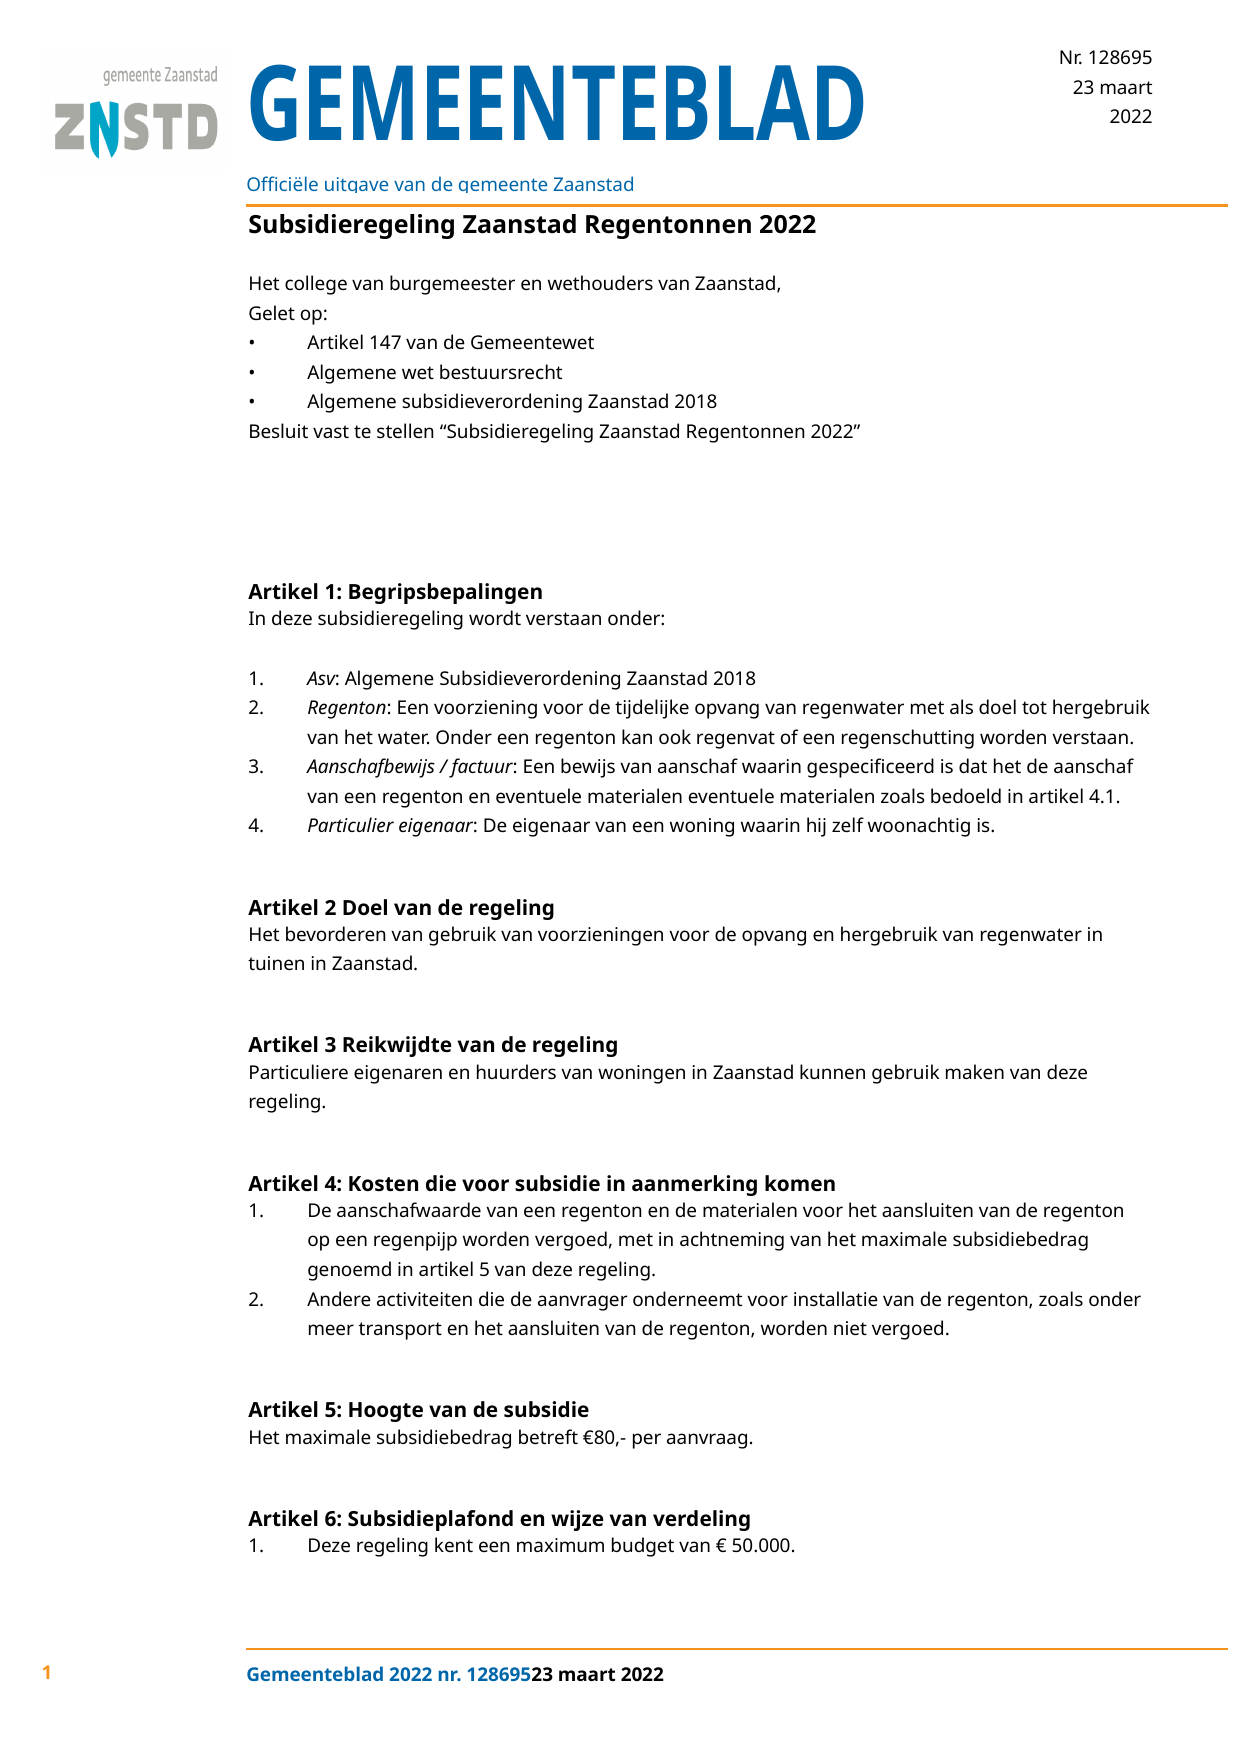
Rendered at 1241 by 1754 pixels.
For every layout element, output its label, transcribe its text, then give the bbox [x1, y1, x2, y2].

list Asv: Algemene Subsidieverordening Zaanstad 2018 [248, 665, 1152, 690]
list De aanschafwaarde van een regenton en de materialen voor het aansluiten van de regenton op een regenpijp worden vergoed, met in achtneming van het maximale subsidiebedrag genoemd in artikel 5 van deze regeling. [248, 1197, 1152, 1282]
text Artikel 4: Kosten die voor subsidie in aanmerking komen [248, 1169, 1152, 1197]
text Artikel 1: Begripsbepalingen [248, 577, 1152, 606]
list Deze regeling kent een maximum budget van € 50.000. [248, 1532, 1152, 1558]
text Artikel 6: Subsidieplafond en wijze van verdeling [248, 1504, 1152, 1532]
list Particulier eigenaar: De eigenaar van een woning waarin hij zelf woonachtig is. [248, 813, 1152, 838]
list Aanschafbewijs / factuur: Een bewijs van aanschaf waarin gespecificeerd is dat het de aanschaf van een regenton en eventuele materialen eventuele materialen zoals bedoeld in artikel 4.1. [248, 753, 1152, 809]
text Particuliere eigenaren en huurders van woningen in Zaanstad kunnen gebruik maken van deze regeling. [248, 1059, 1152, 1114]
text Het college van burgemeester en wethouders van Zaanstad, [248, 270, 1152, 296]
list Andere activiteiten die de aanvrager onderneemt voor installatie van de regenton, zoals onder meer transport en het aansluiten van de regenton, worden niet vergoed. [248, 1286, 1152, 1341]
text Het bevorderen van gebruik van voorzieningen voor de opvang en hergebruik van regenwater in tuinen in Zaanstad. [248, 921, 1152, 976]
picture [41, 47, 231, 172]
list Regenton: Een voorziening voor de tijdelijke opvang van regenwater met als doel tot hergebruik van het water. Onder een regenton kan ook regenvat of een regenschutting worden verstaan. [248, 694, 1152, 749]
text Besluit vast te stellen “Subsidieregeling Zaanstad Regentonnen 2022” [248, 418, 1152, 444]
text Artikel 2 Doel van de regeling [248, 893, 1152, 921]
list Artikel 147 van de Gemeentewet [248, 329, 1152, 355]
text In deze subsidieregeling wordt verstaan onder: [248, 606, 1152, 631]
text Subsidieregeling Zaanstad Regentonnen 2022 [248, 207, 1152, 241]
text Het maximale subsidiebedrag betreft €80,- per aanvraag. [248, 1424, 1152, 1449]
text Artikel 5: Hoogte van de subsidie [248, 1395, 1152, 1424]
list Algemene wet bestuursrecht [248, 359, 1152, 385]
list Algemene subsidieverordening Zaanstad 2018 [248, 389, 1152, 414]
text Gelet op: [248, 300, 1152, 326]
text Artikel 3 Reikwijdte van de regeling [248, 1031, 1152, 1059]
